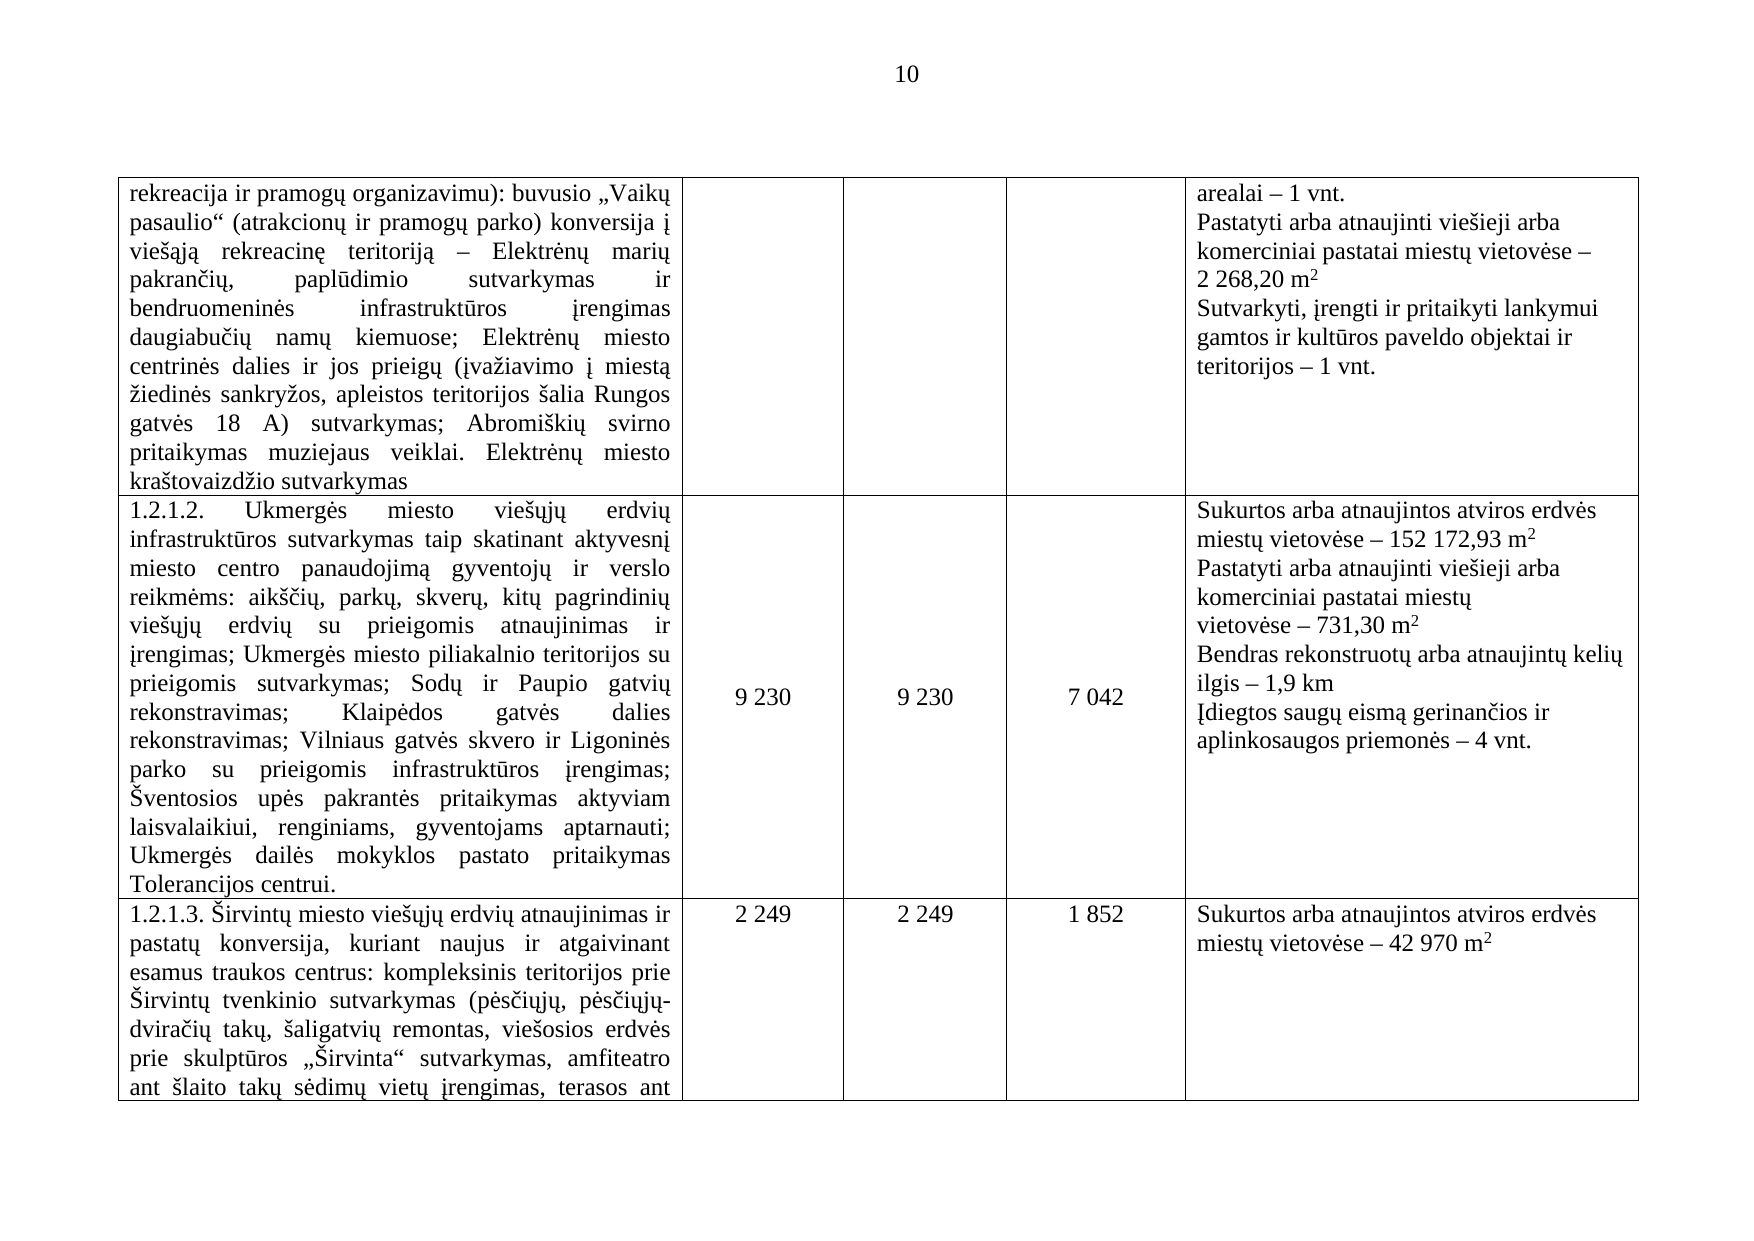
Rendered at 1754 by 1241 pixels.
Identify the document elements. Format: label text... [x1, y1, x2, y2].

table_cell rekreacija ir pramogų organizavimu): buvusio „Vaikų pasaulio“ (atrakcionų ir pramogų parko) konversija į viešąją rekreacinę teritoriją – Elektrėnų marių pakrančių, paplūdimio sutvarkymas ir bendruomeninės infrastruktūros įrengimas daugiabučių namų kiemuose; Elektrėnų miesto centrinės dalies ir jos prieigų (įvažiavimo į miestą žiedinės sankryžos, apleistos teritorijos šalia Rungos gatvės 18 A) sutvarkymas; Abromiškių svirno pritaikymas muziejaus veiklai. Elektrėnų miesto kraštovaizdžio sutvarkymas [119, 178, 682, 494]
table_cell [844, 178, 1006, 494]
table_cell 7 042 [1007, 496, 1185, 898]
table_cell 1.2.1.3. Širvintų miesto viešųjų erdvių atnaujinimas ir pastatų konversija, kuriant naujus ir atgaivinant esamus traukos centrus: kompleksinis teritorijos prie Širvintų tvenkinio sutvarkymas (pėsčiųjų, pėsčiųjų-dviračių takų, šaligatvių remontas, viešosios erdvės prie skulptūros „Širvinta“ sutvarkymas, amfiteatro ant šlaito takų sėdimų vietų įrengimas, terasos ant [119, 899, 682, 1100]
table_cell [683, 178, 843, 494]
table_cell 9 230 [683, 496, 843, 898]
table_cell Sukurtos arba atnaujintos atviros erdvės miestų vietovėse – 152 172,93 m2 Pastatyti arba atnaujinti viešieji arba komerciniai pastatai miestų vietovėse – 731,30 m2 Bendras rekonstruotų arba atnaujintų kelių ilgis – 1,9 km Įdiegtos saugų eismą gerinančios ir aplinkosaugos priemonės – 4 vnt. [1186, 496, 1638, 898]
table_cell 2 249 [683, 899, 843, 1100]
table_cell 1.2.1.2. Ukmergės miesto viešųjų erdvių infrastruktūros sutvarkymas taip skatinant aktyvesnį miesto centro panaudojimą gyventojų ir verslo reikmėms: aikščių, parkų, skverų, kitų pagrindinių viešųjų erdvių su prieigomis atnaujinimas ir įrengimas; Ukmergės miesto piliakalnio teritorijos su prieigomis sutvarkymas; Sodų ir Paupio gatvių rekonstravimas; Klaipėdos gatvės dalies rekonstravimas; Vilniaus gatvės skvero ir Ligoninės parko su prieigomis infrastruktūros įrengimas; Šventosios upės pakrantės pritaikymas aktyviam laisvalaikiui, renginiams, gyventojams aptarnauti; Ukmergės dailės mokyklos pastato pritaikymas Tolerancijos centrui. [119, 496, 682, 898]
table_cell 1 852 [1007, 899, 1185, 1100]
table_cell 9 230 [844, 496, 1006, 898]
table_cell [1007, 178, 1185, 494]
table_cell 2 249 [844, 899, 1006, 1100]
table_cell Sukurtos arba atnaujintos atviros erdvės miestų vietovėse – 42 970 m2 [1186, 899, 1638, 1100]
table_cell arealai – 1 vnt. Pastatyti arba atnaujinti viešieji arba komerciniai pastatai miestų vietovėse – 2 268,20 m2 Sutvarkyti, įrengti ir pritaikyti lankymui gamtos ir kultūros paveldo objektai ir teritorijos – 1 vnt. [1186, 178, 1638, 494]
